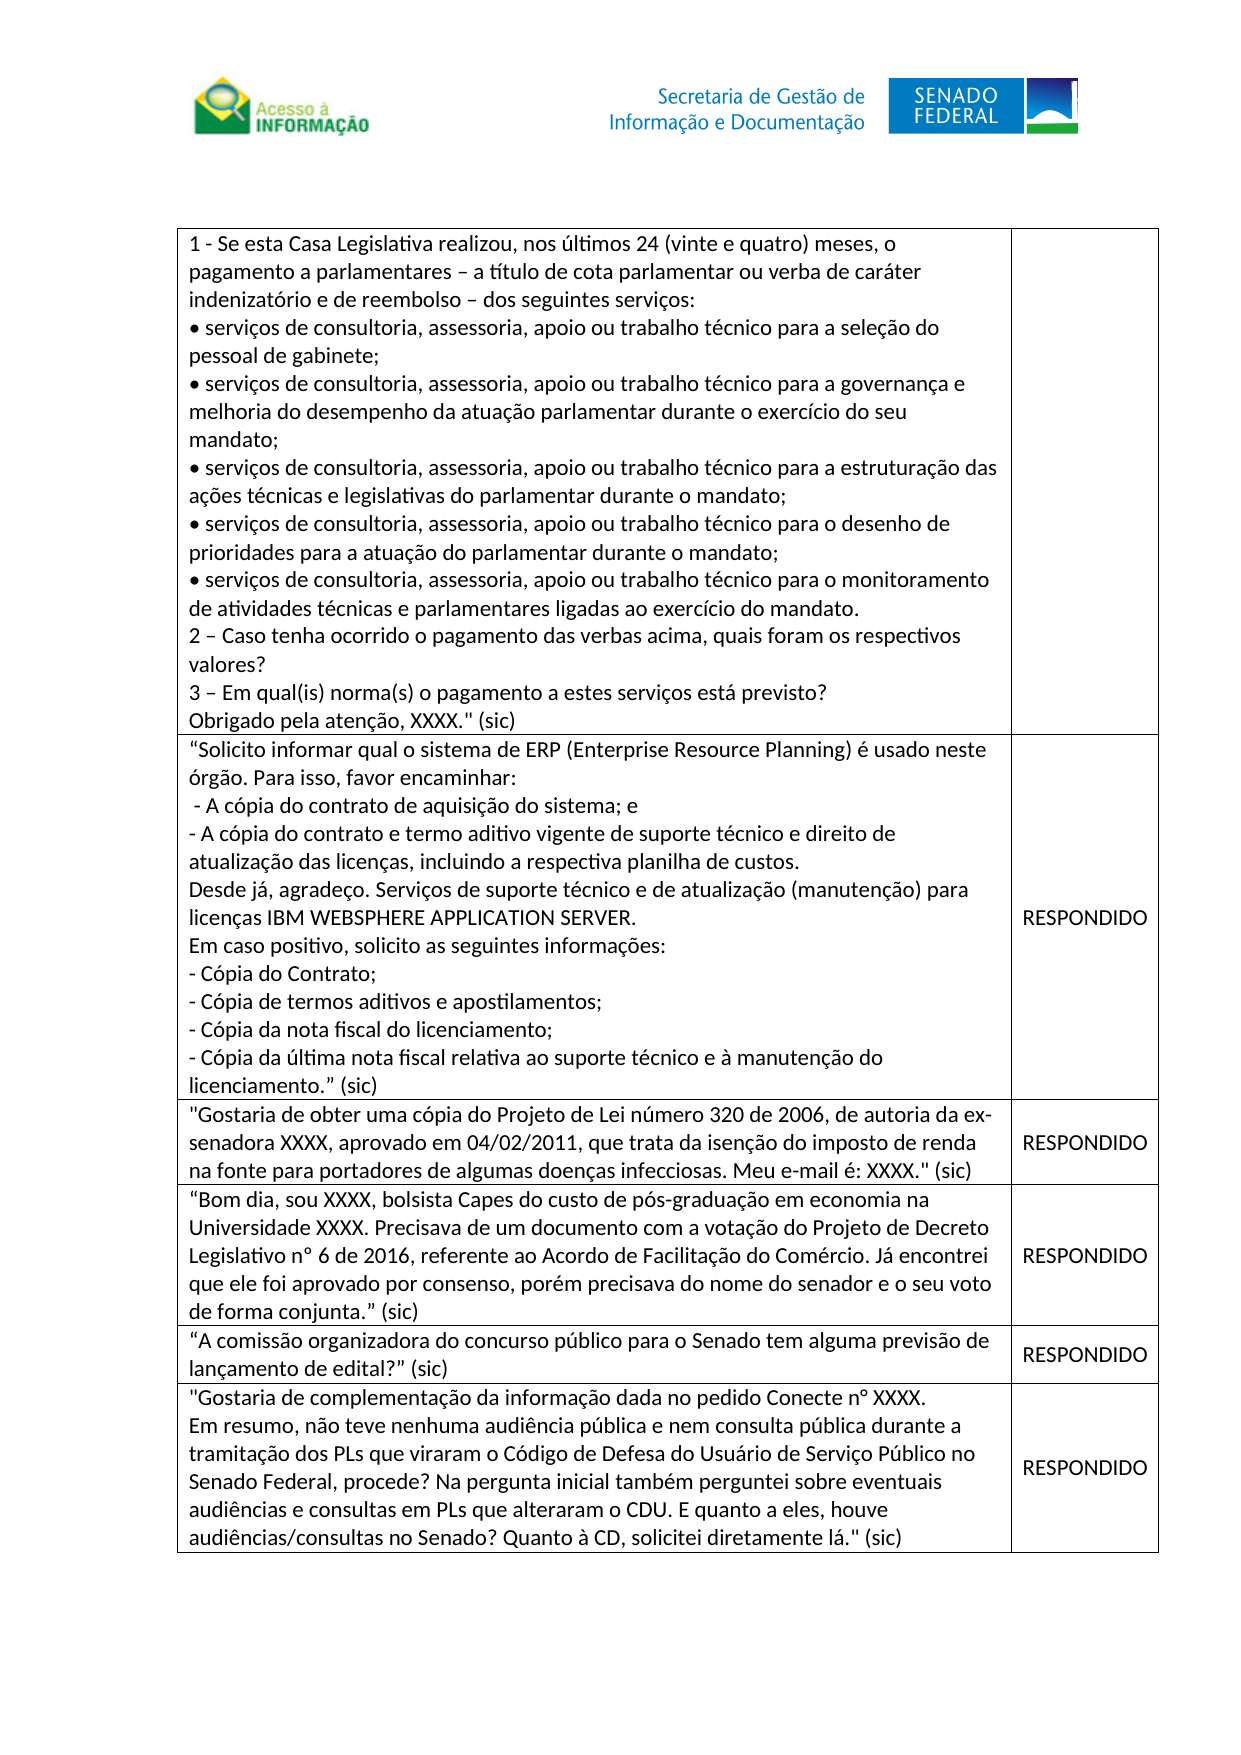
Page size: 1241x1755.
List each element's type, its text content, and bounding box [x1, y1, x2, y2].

table_cell “Solicito informar qual o sistema de ERP (Enterprise Resource Planning) é usado neste órgão. Para isso, favor encaminhar: - A cópia do contrato de aquisição do sistema; e - A cópia do contrato e termo aditivo vigente de suporte técnico e direito de atualização das licenças, incluindo a respectiva planilha de custos. Desde já, agradeço. Serviços de suporte técnico e de atualização (manutenção) para licenças IBM WEBSPHERE APPLICATION SERVER. Em caso positivo, solicito as seguintes informações: - Cópia do Contrato; - Cópia de termos aditivos e apostilamentos; - Cópia da nota fiscal do licenciamento; - Cópia da última nota fiscal relativa ao suporte técnico e à manutenção do licenciamento.” (sic) [178, 735, 1011, 1099]
table_cell RESPONDIDO [1012, 1100, 1158, 1184]
table_cell [1012, 229, 1158, 734]
table_cell RESPONDIDO [1012, 1326, 1158, 1382]
table_cell "Gostaria de obter uma cópia do Projeto de Lei número 320 de 2006, de autoria da ex-senadora XXXX, aprovado em 04/02/2011, que trata da isenção do imposto de renda na fonte para portadores de algumas doenças infecciosas. Meu e-mail é: XXXX." (sic) [178, 1100, 1011, 1184]
table_cell “Bom dia, sou XXXX, bolsista Capes do custo de pós-graduação em economia na Universidade XXXX. Precisava de um documento com a votação do Projeto de Decreto Legislativo nº 6 de 2016, referente ao Acordo de Facilitação do Comércio. Já encontrei que ele foi aprovado por consenso, porém precisava do nome do senador e o seu voto de forma conjunta.” (sic) [178, 1185, 1011, 1325]
table_cell “A comissão organizadora do concurso público para o Senado tem alguma previsão de lançamento de edital?” (sic) [178, 1326, 1011, 1382]
table_cell RESPONDIDO [1012, 1185, 1158, 1325]
table_cell "Gostaria de complementação da informação dada no pedido Conecte n° XXXX. Em resumo, não teve nenhuma audiência pública e nem consulta pública durante a tramitação dos PLs que viraram o Código de Defesa do Usuário de Serviço Público no Senado Federal, procede? Na pergunta inicial também perguntei sobre eventuais audiências e consultas em PLs que alteraram o CDU. E quanto a eles, houve audiências/consultas no Senado? Quanto à CD, solicitei diretamente lá." (sic) [178, 1384, 1011, 1552]
table_cell RESPONDIDO [1012, 735, 1158, 1099]
table_cell 1 - Se esta Casa Legislativa realizou, nos últimos 24 (vinte e quatro) meses, o pagamento a parlamentares – a título de cota parlamentar ou verba de caráter indenizatório e de reembolso – dos seguintes serviços: • serviços de consultoria, assessoria, apoio ou trabalho técnico para a seleção do pessoal de gabinete; • serviços de consultoria, assessoria, apoio ou trabalho técnico para a governança e melhoria do desempenho da atuação parlamentar durante o exercício do seu mandato; • serviços de consultoria, assessoria, apoio ou trabalho técnico para a estruturação das ações técnicas e legislativas do parlamentar durante o mandato; • serviços de consultoria, assessoria, apoio ou trabalho técnico para o desenho de prioridades para a atuação do parlamentar durante o mandato; • serviços de consultoria, assessoria, apoio ou trabalho técnico para o monitoramento de atividades técnicas e parlamentares ligadas ao exercício do mandato. 2 – Caso tenha ocorrido o pagamento das verbas acima, quais foram os respectivos valores? 3 – Em qual(is) norma(s) o pagamento a estes serviços está previsto? Obrigado pela atenção, XXXX." (sic) [178, 229, 1011, 734]
table_cell RESPONDIDO [1012, 1384, 1158, 1552]
